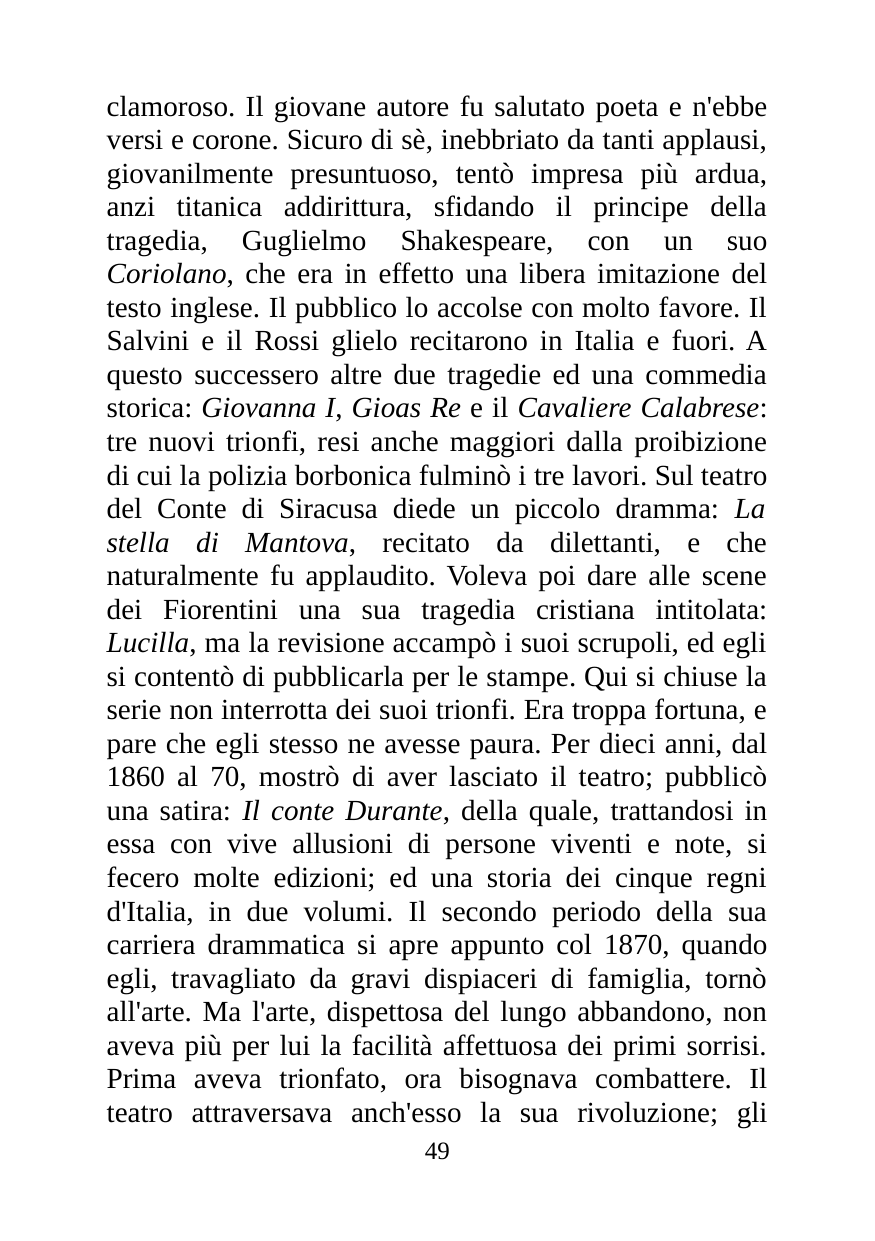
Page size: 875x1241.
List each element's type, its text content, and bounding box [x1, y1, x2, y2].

text clamoroso. Il giovane autore fu salutato poeta e n'ebbe versi e corone. Sicuro di sè, inebbriato da tanti applausi, giovanilmente presuntuoso, tentò impresa più ardua, anzi titanica addirittura, sfidando il principe della tragedia, Guglielmo Shakespeare, con un suo Coriolano, che era in effetto una libera imitazione del testo inglese. Il pubblico lo accolse con molto favore. Il Salvini e il Rossi glielo recitarono in Italia e fuori. A questo successero altre due tragedie ed una commedia storica: Giovanna I, Gioas Re e il Cavaliere Calabrese: tre nuovi trionfi, resi anche maggiori dalla proibizione di cui la polizia borbonica fulminò i tre lavori. Sul teatro del Conte di Siracusa diede un piccolo dramma: La stella di Mantova, recitato da dilettanti, e che naturalmente fu applaudito. Voleva poi dare alle scene dei Fiorentini una sua tragedia cristiana intitolata: Lucilla, ma la revisione accampò i suoi scrupoli, ed egli si contentò di pubblicarla per le stampe. Qui si chiuse la serie non interrotta dei suoi trionfi. Era troppa fortuna, e pare che egli stesso ne avesse paura. Per dieci anni, dal 1860 al 70, mostrò di aver lasciato il teatro; pubblicò una satira: Il conte Durante, della quale, trattandosi in essa con vive allusioni di persone viventi e note, si fecero molte edizioni; ed una storia dei cinque regni d'Italia, in due volumi. Il secondo periodo della sua carriera drammatica si apre appunto col 1870, quando egli, travagliato da gravi dispiaceri di famiglia, tornò all'arte. Ma l'arte, dispettosa del lungo abbandono, non aveva più per lui la facilità affettuosa dei primi sorrisi. Prima aveva trionfato, ora bisognava combattere. Il teatro attraversava anch'esso la sua rivoluzione; gli [106, 89, 768, 1128]
